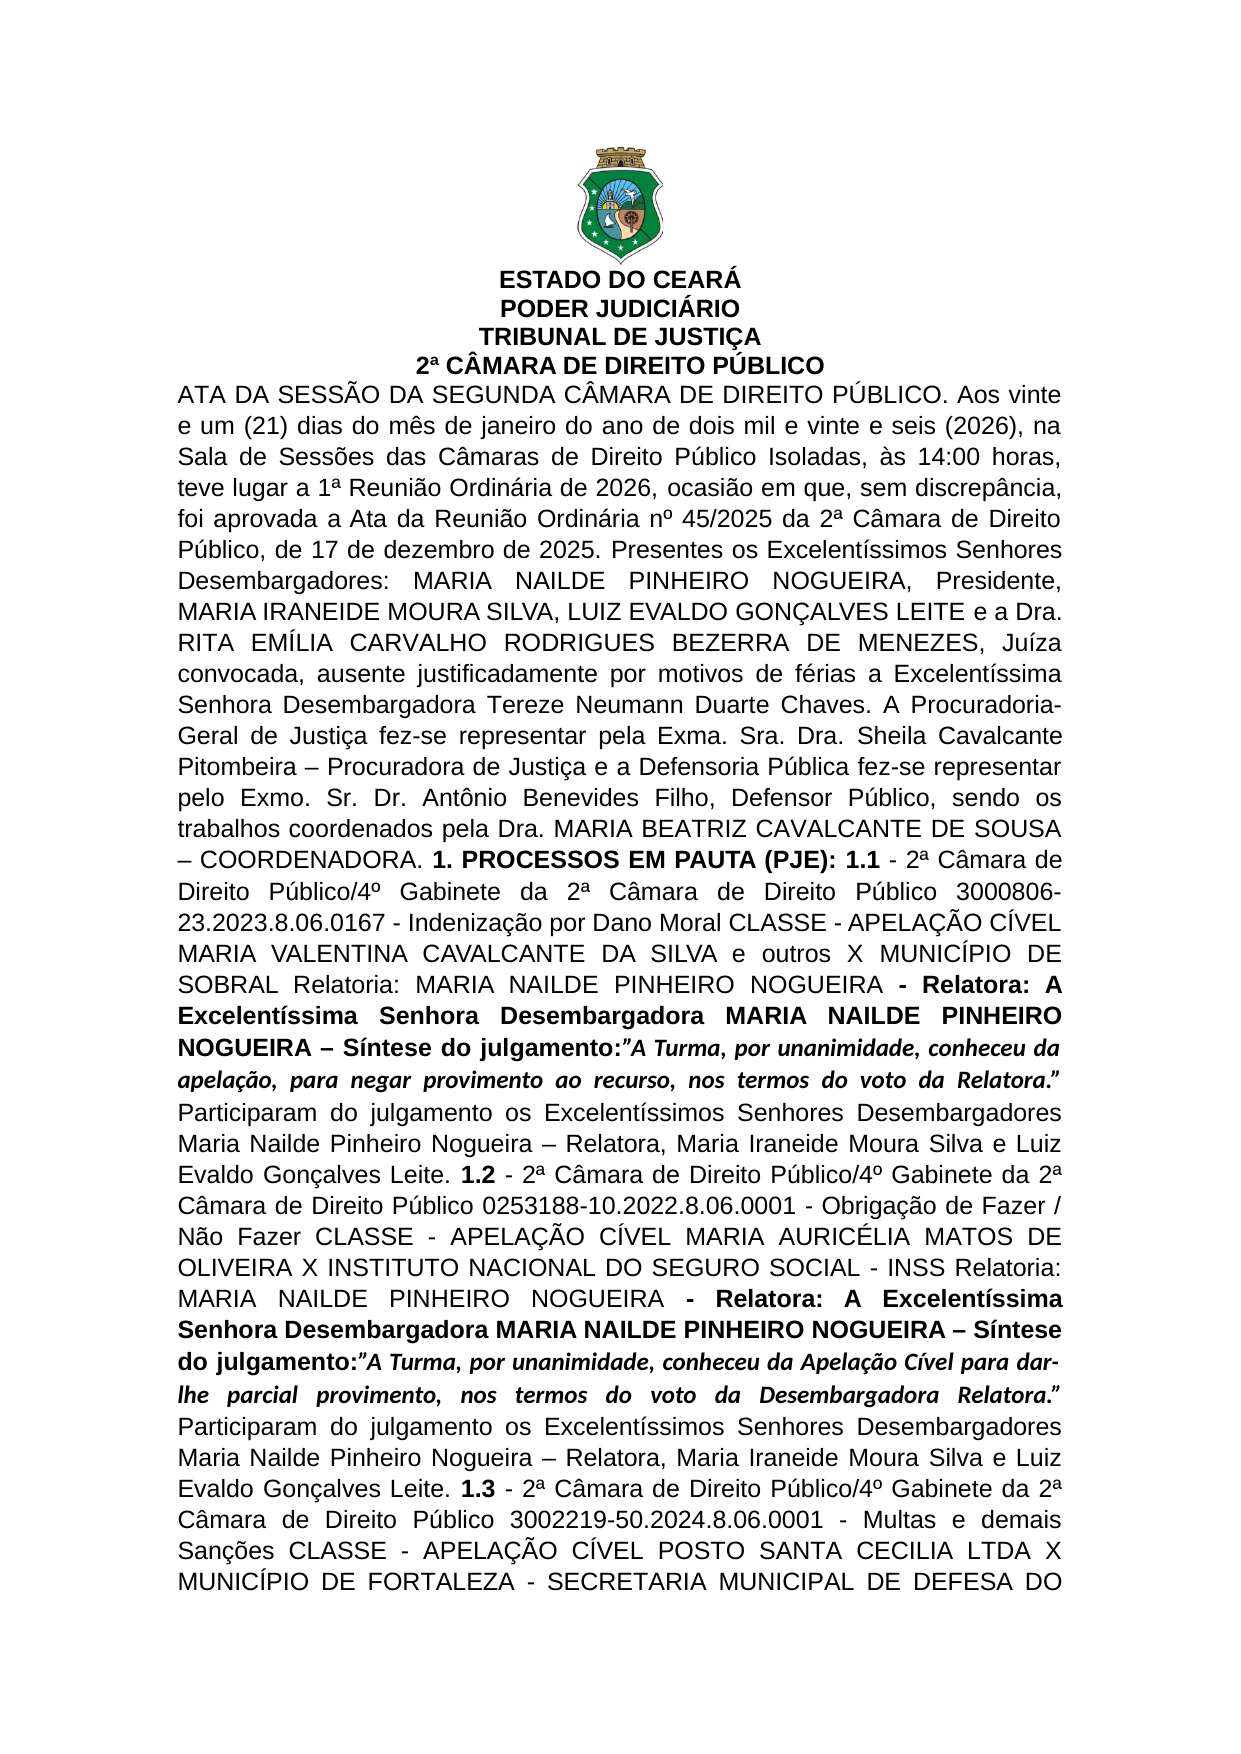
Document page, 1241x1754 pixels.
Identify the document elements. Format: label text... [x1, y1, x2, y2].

text ESTADO DO CEARÁ [177, 265, 1063, 293]
text PODER JUDICIÁRIO [177, 293, 1063, 322]
text ATA DA SESSÃO DA SEGUNDA CÂMARA DE DIREITO PÚBLICO. Aos vinte e um (21) dias do mês de janeiro do ano de dois mil e vinte e seis (2026), na Sala de Sessões das Câmaras de Direito Público Isoladas, às 14:00 horas, teve lugar a 1ª Reunião Ordinária de 2026, ocasião em que, sem discrepância, foi aprovada a Ata da Reunião Ordinária nº 45/2025 da 2ª Câmara de Direito Público, de 17 de dezembro de 2025. Presentes os Excelentíssimos Senhores Desembargadores: MARIA NAILDE PINHEIRO NOGUEIRA, Presidente, MARIA IRANEIDE MOURA SILVA, LUIZ EVALDO GONÇALVES LEITE e a Dra. RITA EMÍLIA CARVALHO RODRIGUES BEZERRA DE MENEZES, Juíza convocada, ausente justificadamente por motivos de férias a Excelentíssima Senhora Desembargadora Tereze Neumann Duarte Chaves. A Procuradoria-Geral de Justiça fez-se representar pela Exma. Sra. Dra. Sheila Cavalcante Pitombeira – Procuradora de Justiça e a Defensoria Pública fez-se representar pelo Exmo. Sr. Dr. Antônio Benevides Filho, Defensor Público, sendo os trabalhos coordenados pela Dra. MARIA BEATRIZ CAVALCANTE DE SOUSA – COORDENADORA. 1. PROCESSOS EM PAUTA (PJE): 1.1 - 2ª Câmara de Direito Público/4º Gabinete da 2ª Câmara de Direito Público 3000806-23.2023.8.06.0167 - Indenização por Dano Moral CLASSE - APELAÇÃO CÍVEL MARIA VALENTINA CAVALCANTE DA SILVA e outros X MUNICÍPIO DE SOBRAL Relatoria: MARIA NAILDE PINHEIRO NOGUEIRA - Relatora: A Excelentíssima Senhora Desembargadora MARIA NAILDE PINHEIRO NOGUEIRA – Síntese do julgamento:”A Turma, por unanimidade, conheceu da apelação, para negar provimento ao recurso, nos termos do voto da Relatora.” Participaram do julgamento os Excelentíssimos Senhores Desembargadores Maria Nailde Pinheiro Nogueira – Relatora, Maria Iraneide Moura Silva e Luiz Evaldo Gonçalves Leite. 1.2 - 2ª Câmara de Direito Público/4º Gabinete da 2ª Câmara de Direito Público 0253188-10.2022.8.06.0001 - Obrigação de Fazer / Não Fazer CLASSE - APELAÇÃO CÍVEL MARIA AURICÉLIA MATOS DE OLIVEIRA X INSTITUTO NACIONAL DO SEGURO SOCIAL - INSS Relatoria: MARIA NAILDE PINHEIRO NOGUEIRA - Relatora: A Excelentíssima Senhora Desembargadora MARIA NAILDE PINHEIRO NOGUEIRA – Síntese do julgamento:”A Turma, por unanimidade, conheceu da Apelação Cível para dar-lhe parcial provimento, nos termos do voto da Desembargadora Relatora.” Participaram do julgamento os Excelentíssimos Senhores Desembargadores Maria Nailde Pinheiro Nogueira – Relatora, Maria Iraneide Moura Silva e Luiz Evaldo Gonçalves Leite. 1.3 - 2ª Câmara de Direito Público/4º Gabinete da 2ª Câmara de Direito Público 3002219-50.2024.8.06.0001 - Multas e demais Sanções CLASSE - APELAÇÃO CÍVEL POSTO SANTA CECILIA LTDA X MUNICÍPIO DE FORTALEZA - SECRETARIA MUNICIPAL DE DEFESA DO [177, 380, 1063, 1596]
text TRIBUNAL DE JUSTIÇA [177, 322, 1063, 351]
text 2ª CÂMARA DE DIREITO PÚBLICO [177, 351, 1063, 380]
